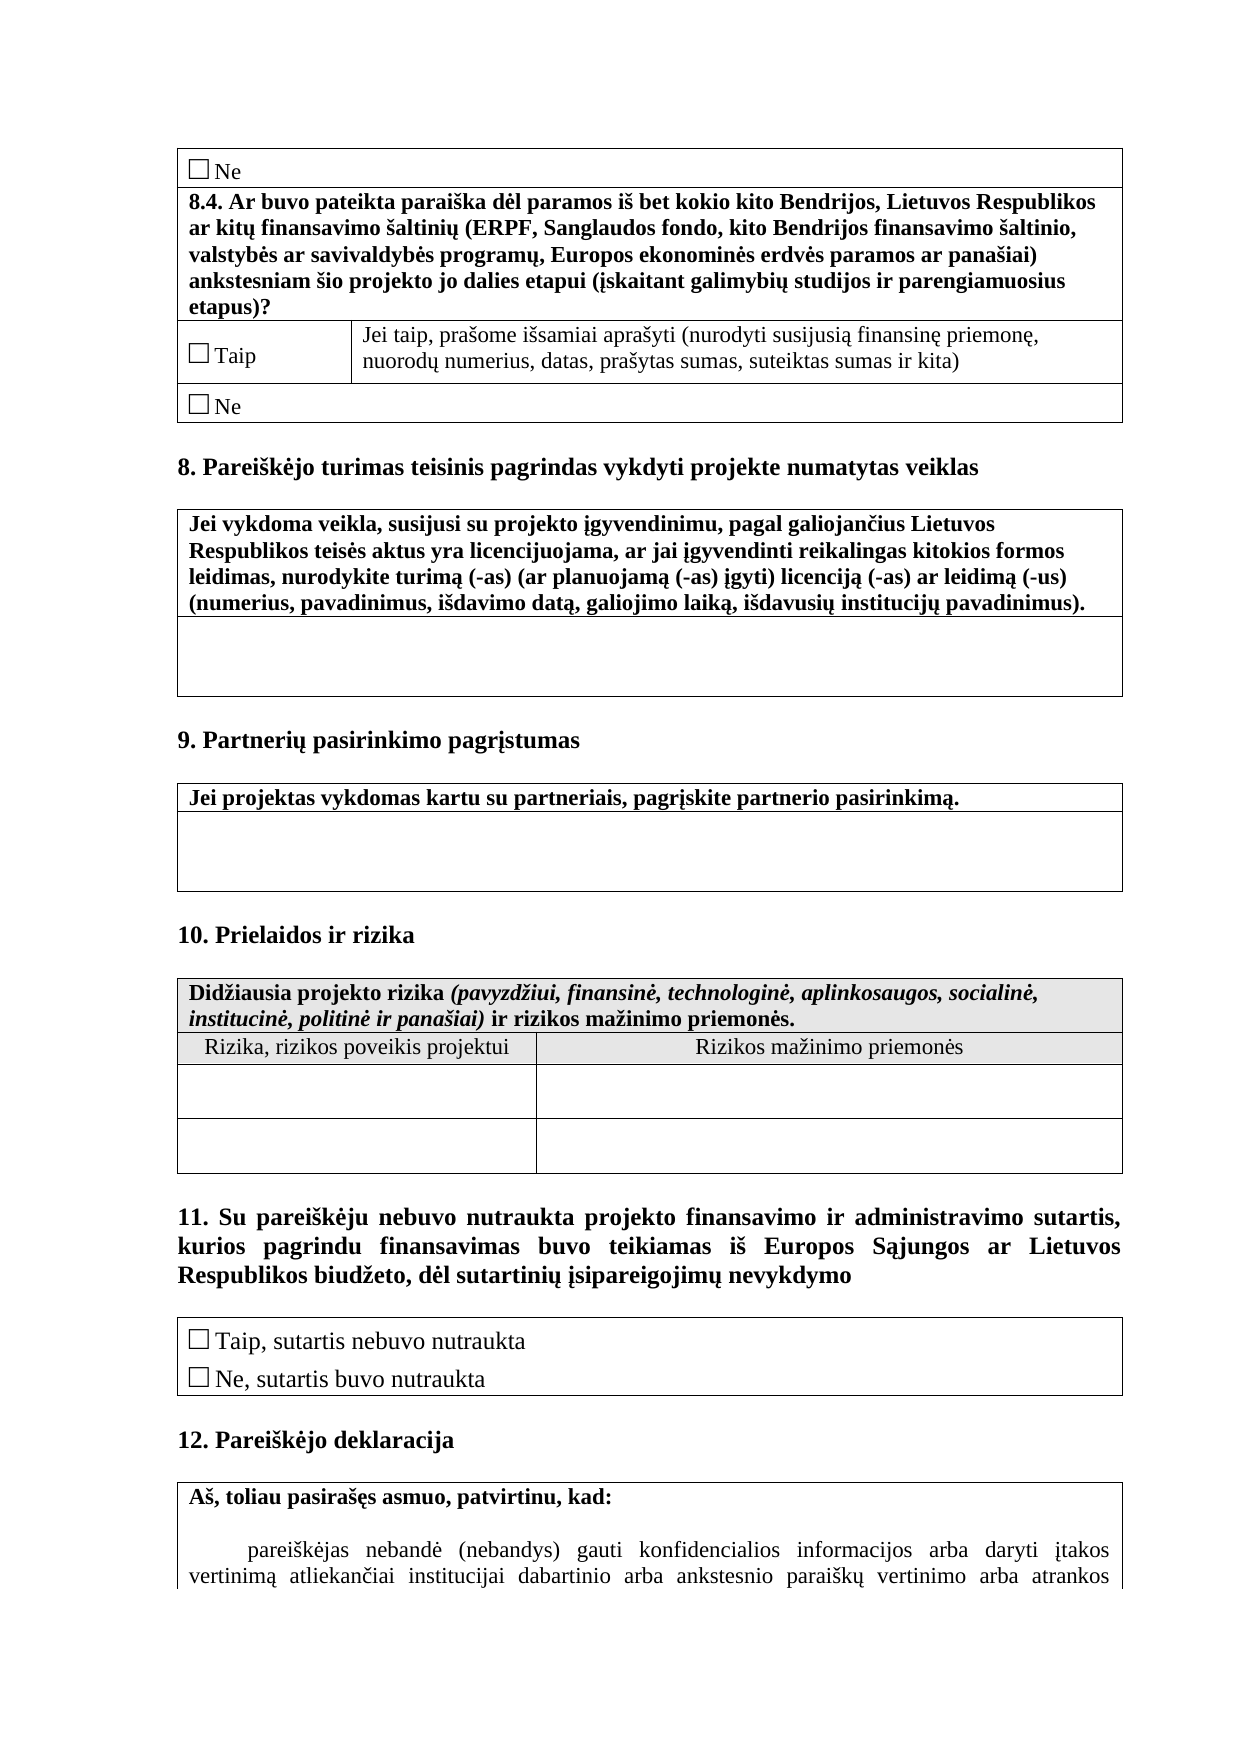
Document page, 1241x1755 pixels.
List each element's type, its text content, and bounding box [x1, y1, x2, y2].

table_cell Jei taip, prašome išsamiai aprašyti (nurodyti susijusią finansinę priemonę, nuorodų numerius, datas, prašytas sumas, suteiktas sumas ir kita) [352, 321, 1122, 383]
text 10. Prielaidos ir rizika [177, 920, 1122, 949]
table_cell [178, 1119, 536, 1172]
table_cell [537, 1119, 1122, 1172]
table_cell [178, 1065, 536, 1118]
table_cell Rizika, rizikos poveikis projektui [178, 1033, 536, 1063]
text 11. Su pareiškėju nebuvo nutraukta projekto finansavimo ir administravimo sutartis, kurios pagrindu finansavimas buvo teikiamas iš Europos Sąjungos ar Lietuvos Respublikos biudžeto, dėl sutartinių įsipareigojimų nevykdymo [177, 1202, 1122, 1288]
table_cell [537, 1065, 1122, 1118]
table_header □ Taip, sutartis nebuvo nutraukta □ Ne, sutartis buvo nutraukta [178, 1318, 1122, 1395]
table_cell □ Ne [178, 384, 1122, 422]
table_cell □ Ne [178, 149, 1122, 187]
text 9. Partnerių pasirinkimo pagrįstumas [177, 726, 1122, 754]
table_header Didžiausia projekto rizika (pavyzdžiui, finansinė, technologinė, aplinkosaugos, socialinė, institucinė, politinė ir panašiai) ir rizikos mažinimo priemonės. [178, 979, 1122, 1032]
table_cell □ Taip [178, 321, 351, 383]
table_cell [178, 617, 1122, 696]
table_header Jei projektas vykdomas kartu su partneriais, pagrįskite partnerio pasirinkimą. [178, 784, 1122, 811]
table_header Aš, toliau pasirašęs asmuo, patvirtinu, kad: pareiškėjas nebandė (nebandys) gauti konfidencialios informacijos arba daryti įtakos vertinimą atliekančiai institucijai dabartinio arba ankstesnio paraiškų vertinimo arba atrankos [178, 1483, 1122, 1589]
table_cell 8.4. Ar buvo pateikta paraiška dėl paramos iš bet kokio kito Bendrijos, Lietuvos Respublikos ar kitų finansavimo šaltinių (ERPF, Sanglaudos fondo, kito Bendrijos finansavimo šaltinio, valstybės ar savivaldybės programų, Europos ekonominės erdvės paramos ar panašiai) ankstesniam šio projekto jo dalies etapui (įskaitant galimybių studijos ir parengiamuosius etapus)? [178, 188, 1122, 320]
table_header Jei vykdoma veikla, susijusi su projekto įgyvendinimu, pagal galiojančius Lietuvos Respublikos teisės aktus yra licencijuojama, ar jai įgyvendinti reikalingas kitokios formos leidimas, nurodykite turimą (-as) (ar planuojamą (-as) įgyti) licenciją (-as) ar leidimą (-us) (numerius, pavadinimus, išdavimo datą, galiojimo laiką, išdavusių institucijų pavadinimus). [178, 510, 1122, 616]
table_cell Rizikos mažinimo priemonės [537, 1033, 1122, 1063]
table_cell [178, 812, 1122, 891]
text 8. Pareiškėjo turimas teisinis pagrindas vykdyti projekte numatytas veiklas [177, 452, 1122, 481]
text 12. Pareiškėjo deklaracija [177, 1425, 1122, 1453]
